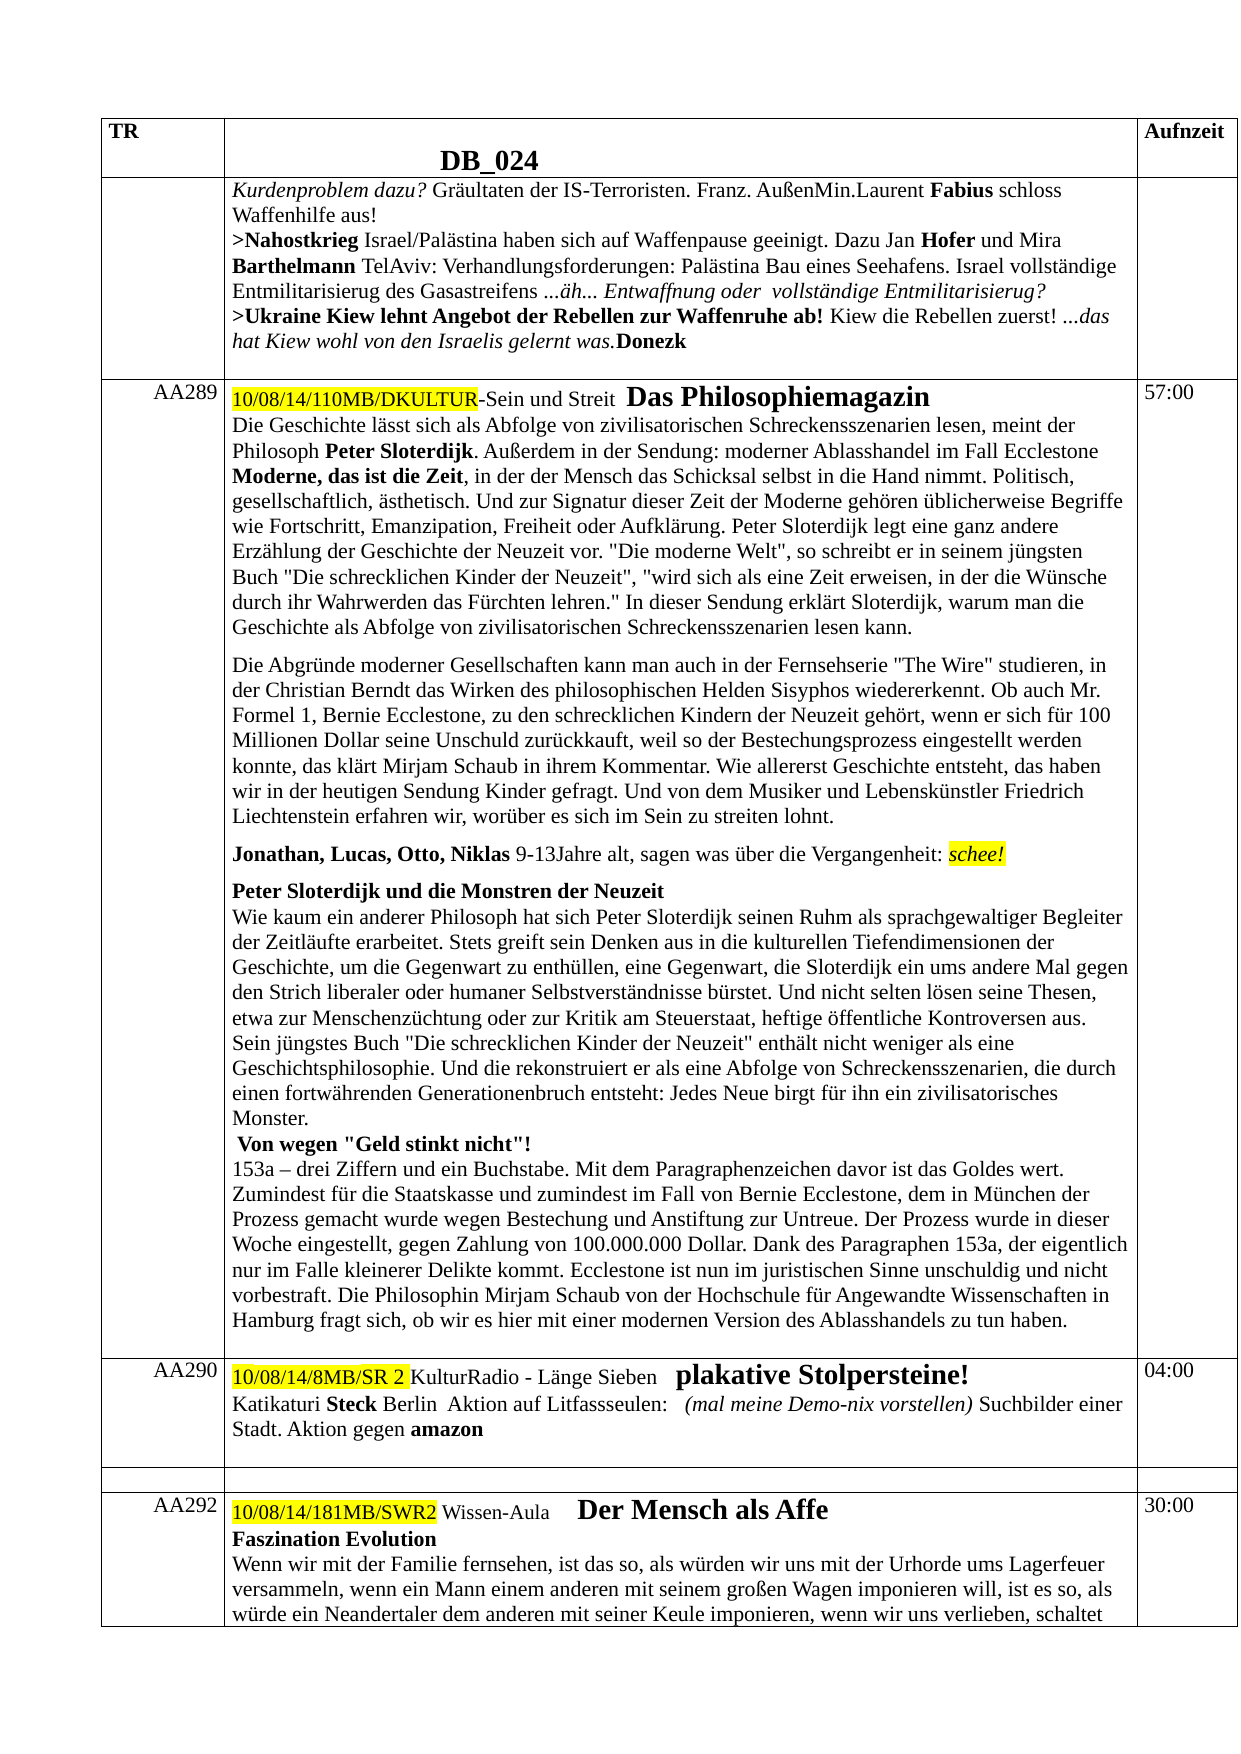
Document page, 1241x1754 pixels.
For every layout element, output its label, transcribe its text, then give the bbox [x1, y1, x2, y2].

table_cell 10/08/14/8MB/SR 2 KulturRadio - Länge Sieben plakative Stolpersteine! Katikaturi Steck Berlin Aktion auf Litfassseulen: (mal meine Demo-nix vorstellen) Suchbilder einer Stadt. Aktion gegen amazon [225, 1359, 1137, 1467]
table_cell 10/08/14/110MB/DKULTUR-Sein und Streit Das Philosophiemagazin Die Geschichte lässt sich als Abfolge von zivilisatorischen Schreckensszenarien lesen, meint der Philosoph Peter Sloterdijk. Außerdem in der Sendung: moderner Ablasshandel im Fall Ecclestone Moderne, das ist die Zeit, in der der Mensch das Schicksal selbst in die Hand nimmt. Politisch, gesellschaftlich, ästhetisch. Und zur Signatur dieser Zeit der Moderne gehören üblicherweise Begriffe wie Fortschritt, Emanzipation, Freiheit oder Aufklärung. Peter Sloterdijk legt eine ganz andere Erzählung der Geschichte der Neuzeit vor. "Die moderne Welt", so schreibt er in seinem jüngsten Buch "Die schrecklichen Kinder der Neuzeit", "wird sich als eine Zeit erweisen, in der die Wünsche durch ihr Wahrwerden das Fürchten lehren." In dieser Sendung erklärt Sloterdijk, warum man die Geschichte als Abfolge von zivilisatorischen Schreckensszenarien lesen kann. Die Abgründe moderner Gesellschaften kann man auch in der Fernsehserie "The Wire" studieren, in der Christian Berndt das Wirken des philosophischen Helden Sisyphos wiedererkennt. Ob auch Mr. Formel 1, Bernie Ecclestone, zu den schrecklichen Kindern der Neuzeit gehört, wenn er sich für 100 Millionen Dollar seine Unschuld zurückkauft, weil so der Bestechungsprozess eingestellt werden konnte, das klärt Mirjam Schaub in ihrem Kommentar. Wie allererst Geschichte entsteht, das haben wir in der heutigen Sendung Kinder gefragt. Und von dem Musiker und Lebenskünstler Friedrich Liechtenstein erfahren wir, worüber es sich im Sein zu streiten lohnt. Jonathan, Lucas, Otto, Niklas 9-13Jahre alt, sagen was über die Vergangenheit: schee! Peter Sloterdijk und die Monstren der Neuzeit Wie kaum ein anderer Philosoph hat sich Peter Sloterdijk seinen Ruhm als sprachgewaltiger Begleiter der Zeitläufte erarbeitet. Stets greift sein Denken aus in die kulturellen Tiefendimensionen der Geschichte, um die Gegenwart zu enthüllen, eine Gegenwart, die Sloterdijk ein ums andere Mal gegen den Strich liberaler oder humaner Selbstverständnisse bürstet. Und nicht selten lösen seine Thesen, etwa zur Menschenzüchtung oder zur Kritik am Steuerstaat, heftige öffentliche Kontroversen aus. Sein jüngstes Buch "Die schrecklichen Kinder der Neuzeit" enthält nicht weniger als eine Geschichtsphilosophie. Und die rekonstruiert er als eine Abfolge von Schreckensszenarien, die durch einen fortwährenden Generationenbruch entsteht: Jedes Neue birgt für ihn ein zivilisatorisches Monster. Von wegen "Geld stinkt nicht"! 153a – drei Ziffern und ein Buchstabe. Mit dem Paragraphenzeichen davor ist das Goldes wert. Zumindest für die Staatskasse und zumindest im Fall von Bernie Ecclestone, dem in München der Prozess gemacht wurde wegen Bestechung und Anstiftung zur Untreue. Der Prozess wurde in dieser Woche eingestellt, gegen Zahlung von 100.000.000 Dollar. Dank des Paragraphen 153a, der eigentlich nur im Falle kleinerer Delikte kommt. Ecclestone ist nun im juristischen Sinne unschuldig und nicht vorbestraft. Die Philosophin Mirjam Schaub von der Hochschule für Angewandte Wissenschaften in Hamburg fragt sich, ob wir es hier mit einer modernen Version des Ablasshandels zu tun haben. [225, 380, 1137, 1357]
table_cell 10/08/14/181MB/SWR2 Wissen-Aula Der Mensch als Affe Faszination Evolution Wenn wir mit der Familie fernsehen, ist das so, als würden wir uns mit der Urhorde ums Lagerfeuer versammeln, wenn ein Mann einem anderen mit seinem großen Wagen imponieren will, ist es so, als würde ein Neandertaler dem anderen mit seiner Keule imponieren, wenn wir uns verlieben, schaltet [225, 1493, 1137, 1626]
table_cell AA292 [102, 1493, 224, 1626]
table_cell [225, 1468, 1137, 1492]
table_cell 57:00 [1138, 380, 1237, 1357]
table_cell Kurdenproblem dazu? Gräultaten der IS-Terroristen. Franz. AußenMin.Laurent Fabius schloss Waffenhilfe aus! >Nahostkrieg Israel/Palästina haben sich auf Waffenpause geeinigt. Dazu Jan Hofer und Mira Barthelmann TelAviv: Verhandlungsforderungen: Palästina Bau eines Seehafens. Israel vollständige Entmilitarisierug des Gasastreifens ...äh... Entwaffnung oder vollständige Entmilitarisierug? >Ukraine Kiew lehnt Angebot der Rebellen zur Waffenruhe ab! Kiew die Rebellen zuerst! ...das hat Kiew wohl von den Israelis gelernt was.Donezk [225, 178, 1137, 379]
table_cell [102, 178, 224, 379]
table_cell 04:00 [1138, 1359, 1237, 1467]
table_cell [1138, 178, 1237, 379]
table_cell AA289 [102, 380, 224, 1357]
table_cell 30:00 [1138, 1493, 1237, 1626]
table_header TR [102, 119, 224, 177]
table_header Aufnzeit [1138, 119, 1237, 177]
table_cell [1138, 1468, 1237, 1492]
table_header DB_024 [225, 119, 1137, 177]
table_cell [102, 1468, 224, 1492]
table_cell AA290 [102, 1359, 224, 1467]
